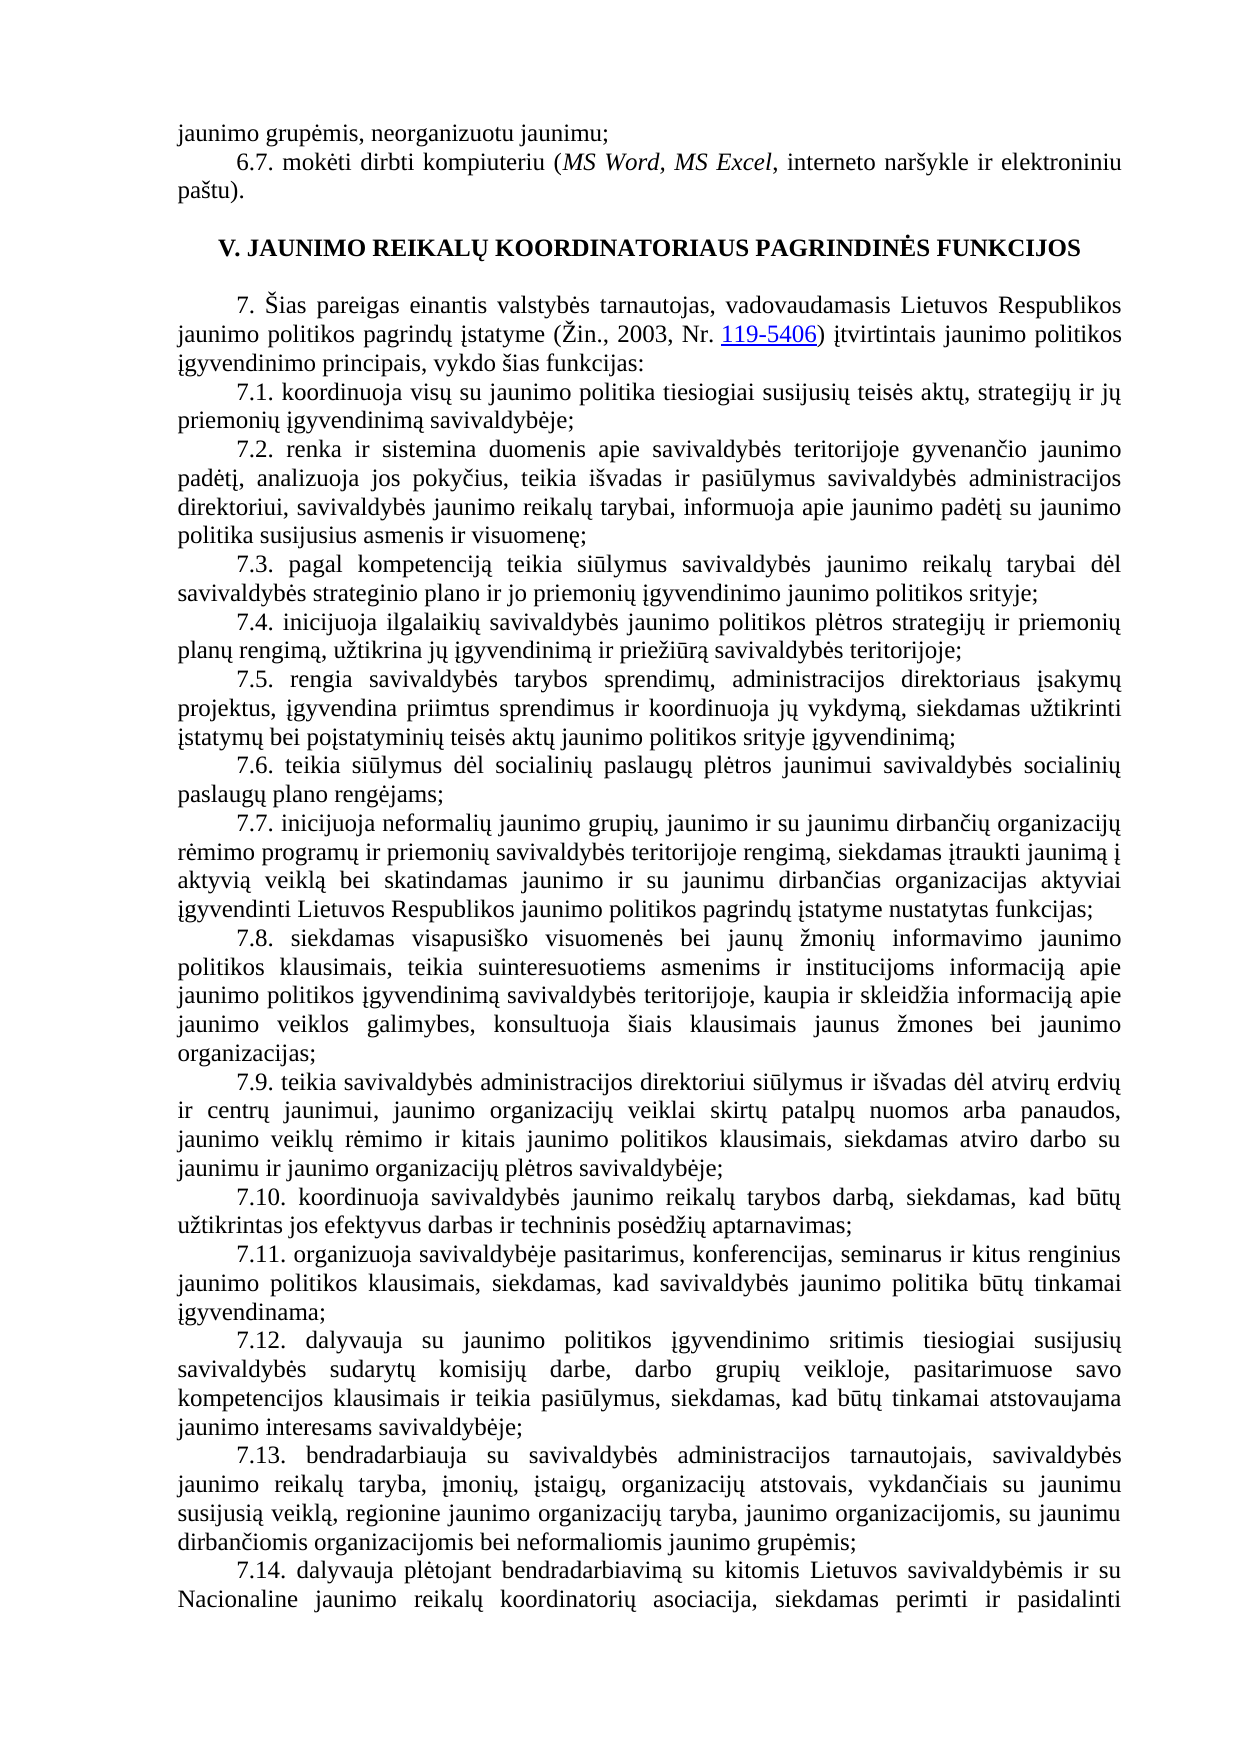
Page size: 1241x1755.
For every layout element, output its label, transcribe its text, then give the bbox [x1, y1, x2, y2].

text 6.7. mokėti dirbti kompiuteriu (MS Word, MS Excel, interneto naršykle ir elektroniniu paštu). [177, 147, 1122, 204]
text 7.5. rengia savivaldybės tarybos sprendimų, administracijos direktoriaus įsakymų projektus, įgyvendina priimtus sprendimus ir koordinuoja jų vykdymą, siekdamas užtikrinti įstatymų bei poįstatyminių teisės aktų jaunimo politikos srityje įgyvendinimą; [177, 664, 1122, 751]
text 7. Šias pareigas einantis valstybės tarnautojas, vadovaudamasis Lietuvos Respublikos jaunimo politikos pagrindų įstatyme (Žin., 2003, Nr. 119-5406) įtvirtintais jaunimo politikos įgyvendinimo principais, vykdo šias funkcijas: [177, 291, 1122, 377]
text 7.12. dalyvauja su jaunimo politikos įgyvendinimo sritimis tiesiogiai susijusių savivaldybės sudarytų komisijų darbe, darbo grupių veikloje, pasitarimuose savo kompetencijos klausimais ir teikia pasiūlymus, siekdamas, kad būtų tinkamai atstovaujama jaunimo interesams savivaldybėje; [177, 1326, 1122, 1441]
text 7.2. renka ir sistemina duomenis apie savivaldybės teritorijoje gyvenančio jaunimo padėtį, analizuoja jos pokyčius, teikia išvadas ir pasiūlymus savivaldybės administracijos direktoriui, savivaldybės jaunimo reikalų tarybai, informuoja apie jaunimo padėtį su jaunimo politika susijusius asmenis ir visuomenę; [177, 434, 1122, 549]
text 7.6. teikia siūlymus dėl socialinių paslaugų plėtros jaunimui savivaldybės socialinių paslaugų plano rengėjams; [177, 751, 1122, 808]
text 7.1. koordinuoja visų su jaunimo politika tiesiogiai susijusių teisės aktų, strategijų ir jų priemonių įgyvendinimą savivaldybėje; [177, 377, 1122, 434]
text 7.10. koordinuoja savivaldybės jaunimo reikalų tarybos darbą, siekdamas, kad būtų užtikrintas jos efektyvus darbas ir techninis posėdžių aptarnavimas; [177, 1182, 1122, 1239]
text jaunimo grupėmis, neorganizuotu jaunimu; [177, 118, 1122, 147]
text 7.3. pagal kompetenciją teikia siūlymus savivaldybės jaunimo reikalų tarybai dėl savivaldybės strateginio plano ir jo priemonių įgyvendinimo jaunimo politikos srityje; [177, 549, 1122, 607]
text 7.14. dalyvauja plėtojant bendradarbiavimą su kitomis Lietuvos savivaldybėmis ir su Nacionaline jaunimo reikalų koordinatorių asociacija, siekdamas perimti ir pasidalinti [177, 1556, 1122, 1613]
text 7.7. inicijuoja neformalių jaunimo grupių, jaunimo ir su jaunimu dirbančių organizacijų rėmimo programų ir priemonių savivaldybės teritorijoje rengimą, siekdamas įtraukti jaunimą į aktyvią veiklą bei skatindamas jaunimo ir su jaunimu dirbančias organizacijas aktyviai įgyvendinti Lietuvos Respublikos jaunimo politikos pagrindų įstatyme nustatytas funkcijas; [177, 808, 1122, 923]
text V. JAUNIMO REIKALŲ KOORDINATORIAUS PAGRINDINĖS FUNKCIJOS [177, 233, 1122, 262]
text 7.9. teikia savivaldybės administracijos direktoriui siūlymus ir išvadas dėl atvirų erdvių ir centrų jaunimui, jaunimo organizacijų veiklai skirtų patalpų nuomos arba panaudos, jaunimo veiklų rėmimo ir kitais jaunimo politikos klausimais, siekdamas atviro darbo su jaunimu ir jaunimo organizacijų plėtros savivaldybėje; [177, 1067, 1122, 1182]
text 7.11. organizuoja savivaldybėje pasitarimus, konferencijas, seminarus ir kitus renginius jaunimo politikos klausimais, siekdamas, kad savivaldybės jaunimo politika būtų tinkamai įgyvendinama; [177, 1239, 1122, 1326]
text 7.13. bendradarbiauja su savivaldybės administracijos tarnautojais, savivaldybės jaunimo reikalų taryba, įmonių, įstaigų, organizacijų atstovais, vykdančiais su jaunimu susijusią veiklą, regionine jaunimo organizacijų taryba, jaunimo organizacijomis, su jaunimu dirbančiomis organizacijomis bei neformaliomis jaunimo grupėmis; [177, 1441, 1122, 1556]
text 7.4. inicijuoja ilgalaikių savivaldybės jaunimo politikos plėtros strategijų ir priemonių planų rengimą, užtikrina jų įgyvendinimą ir priežiūrą savivaldybės teritorijoje; [177, 607, 1122, 664]
text 7.8. siekdamas visapusiško visuomenės bei jaunų žmonių informavimo jaunimo politikos klausimais, teikia suinteresuotiems asmenims ir institucijoms informaciją apie jaunimo politikos įgyvendinimą savivaldybės teritorijoje, kaupia ir skleidžia informaciją apie jaunimo veiklos galimybes, konsultuoja šiais klausimais jaunus žmones bei jaunimo organizacijas; [177, 923, 1122, 1067]
